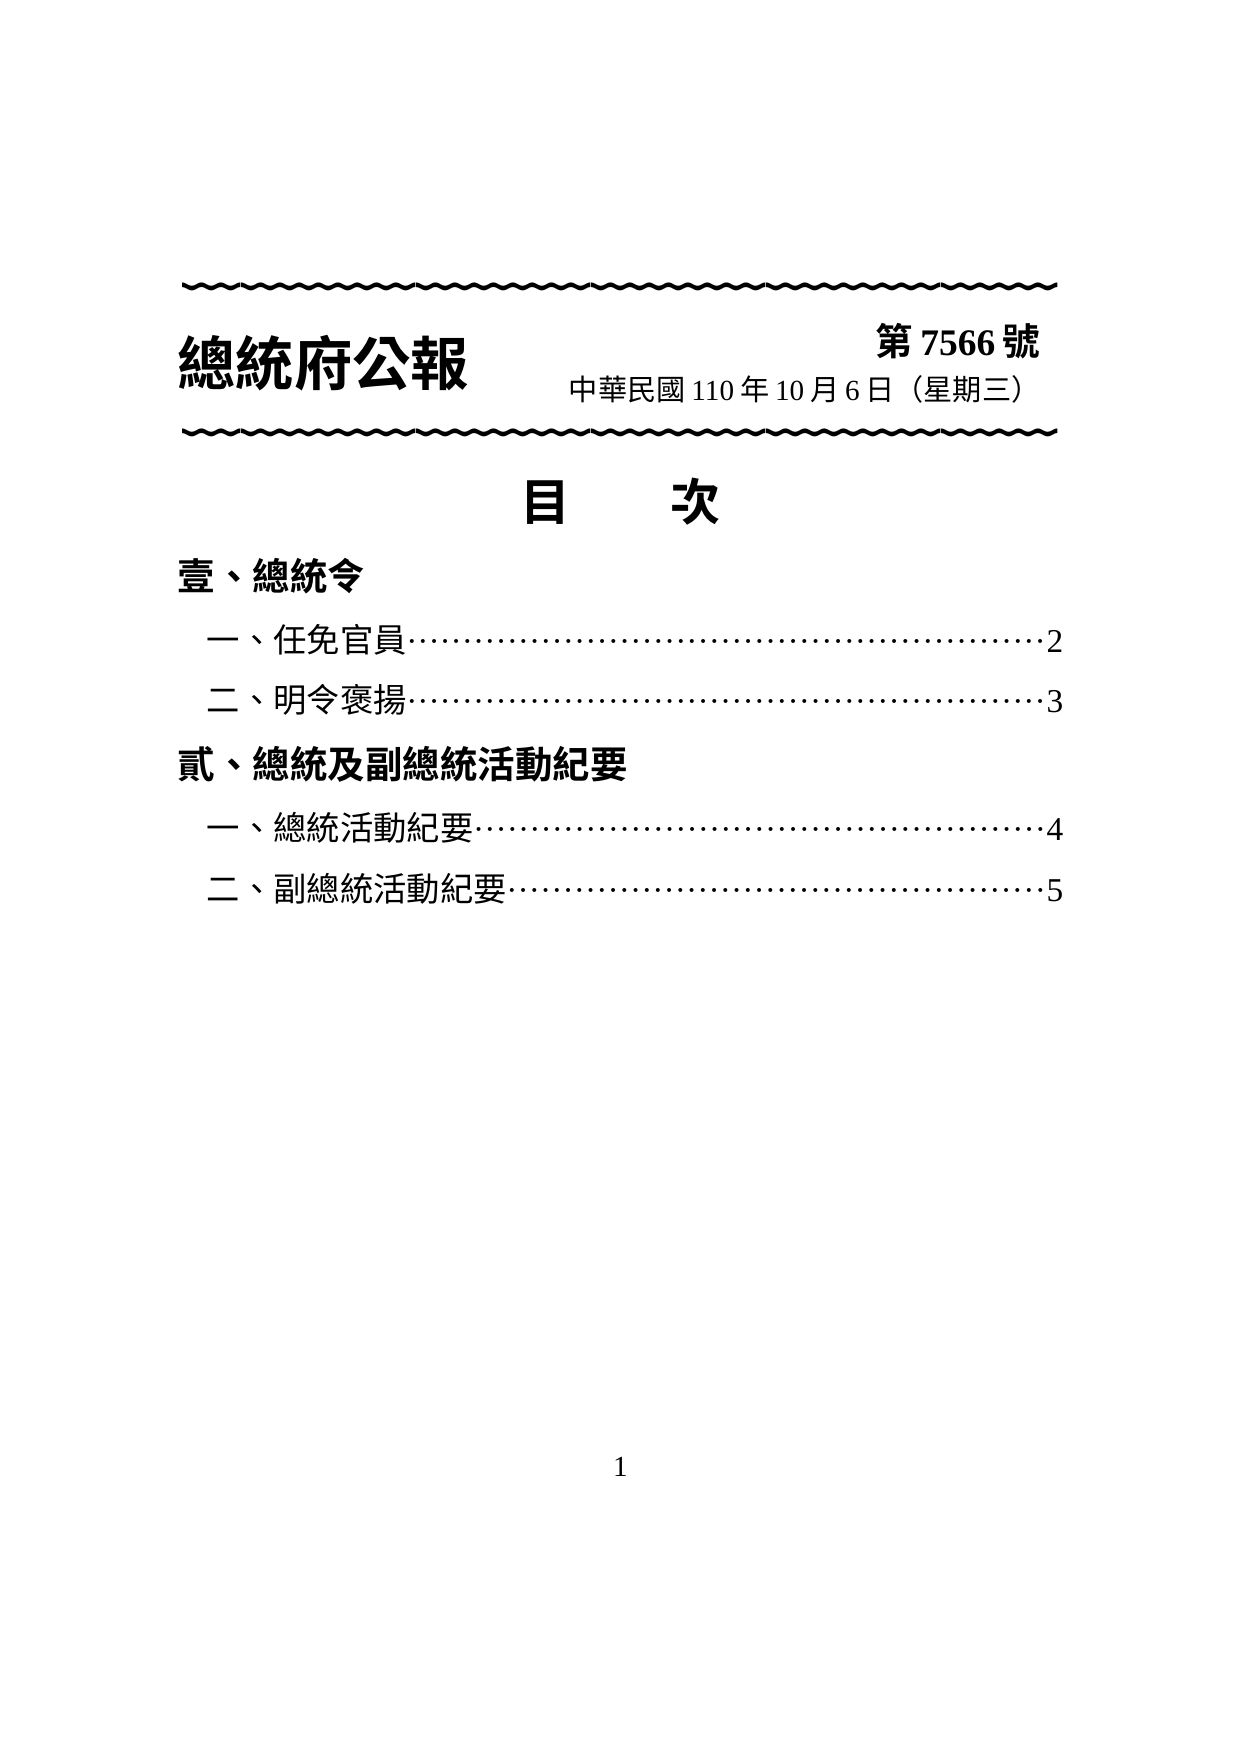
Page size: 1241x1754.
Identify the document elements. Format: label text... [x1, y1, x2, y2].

text 目 次 [177, 462, 1063, 534]
text 二、副總統活動紀要 5 [206, 862, 1063, 911]
table_header 第7566號 中華民國110年10月6日（星期三） [505, 291, 1051, 412]
text 壹、總統令 [177, 547, 1063, 601]
text 二、明令褒揚 3 [206, 674, 1063, 722]
text 一、任免官員 2 [206, 613, 1063, 662]
text 貳、總統及副總統活動紀要 [177, 735, 1063, 789]
text ﹏﹏﹏﹏﹏﹏﹏﹏﹏﹏﹏﹏﹏﹏﹏ [177, 266, 1063, 291]
text 一、總統活動紀要 4 [206, 802, 1063, 850]
table_header 總統府公報 [166, 291, 505, 412]
text ﹏﹏﹏﹏﹏﹏﹏﹏﹏﹏﹏﹏﹏﹏﹏ [177, 412, 1063, 437]
